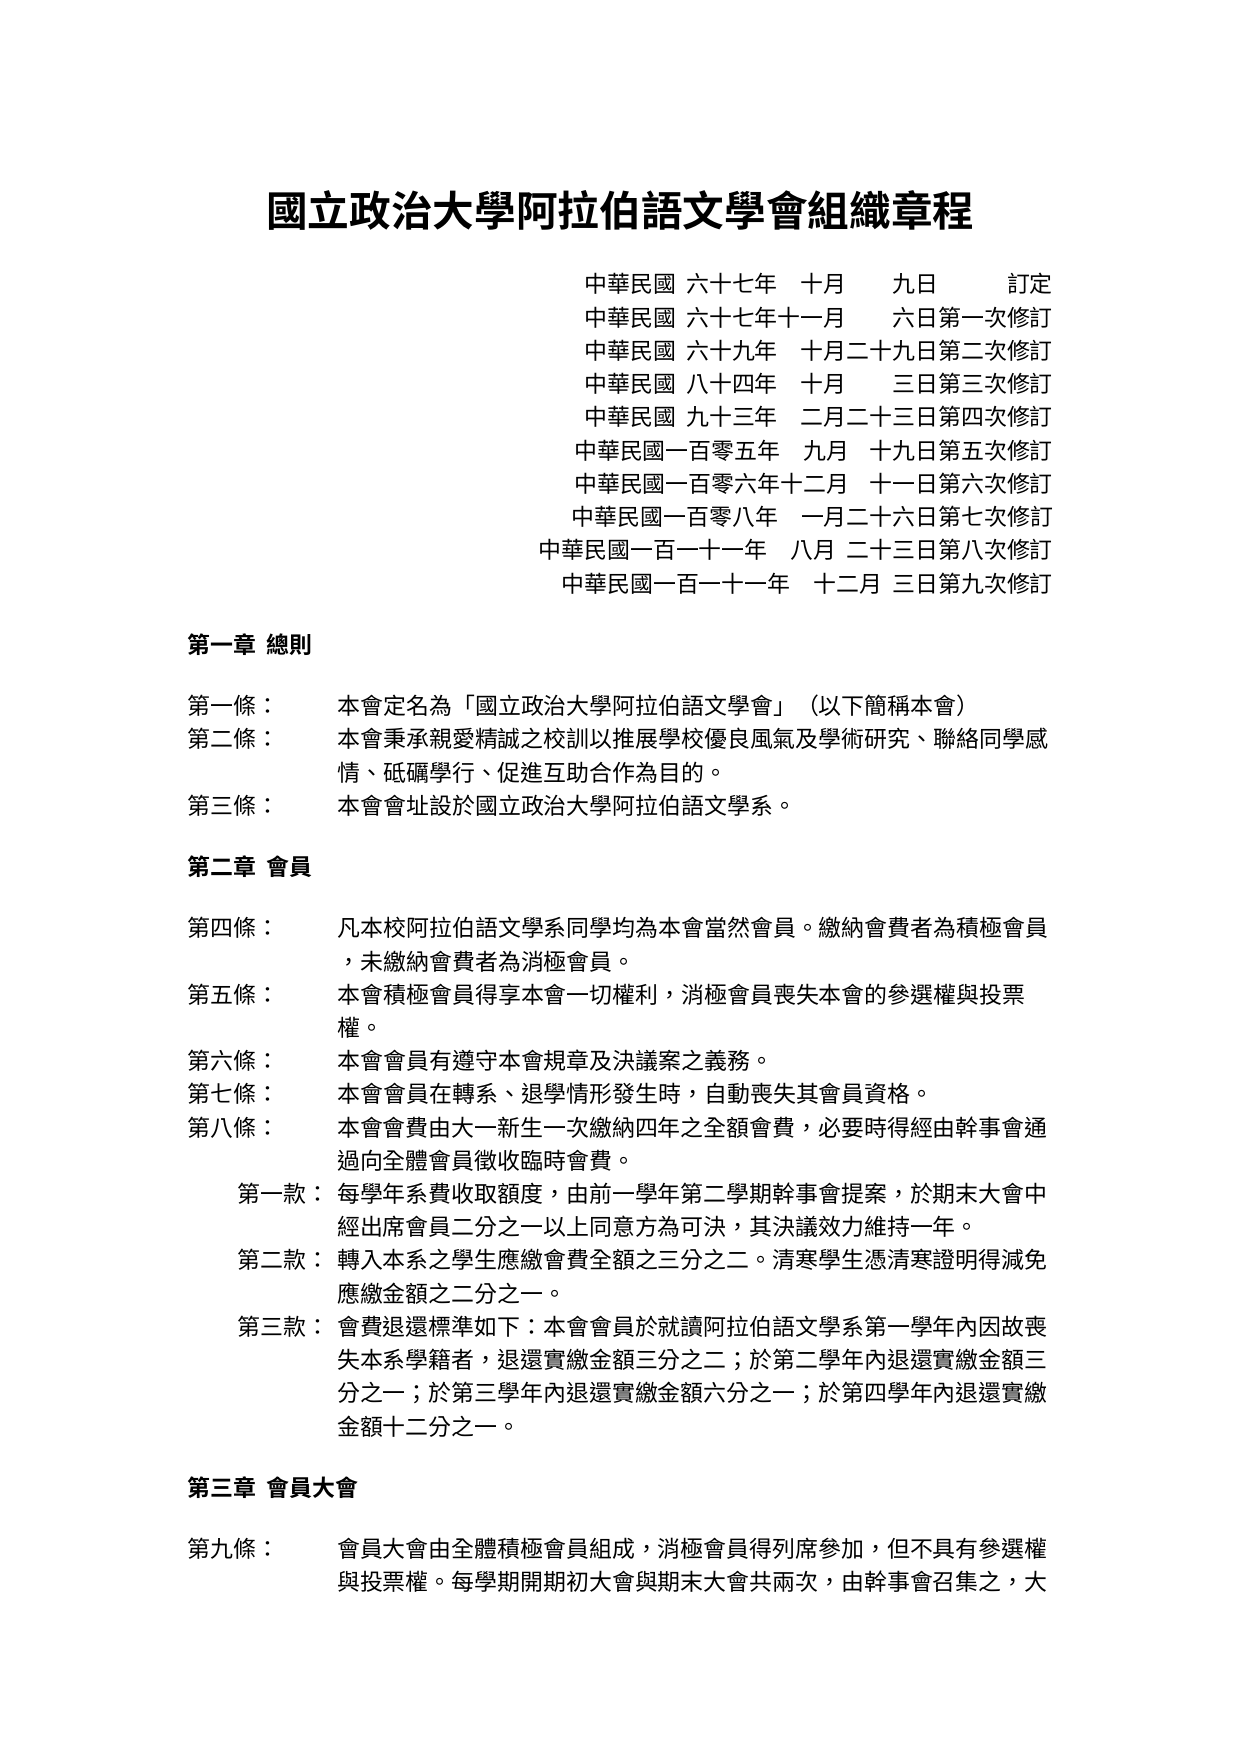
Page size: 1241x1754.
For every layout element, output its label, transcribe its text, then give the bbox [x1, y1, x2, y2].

text 中華民國一百一十一年 十二月 三日第九次修訂 [187, 565, 1053, 599]
text 第一條： 本會定名為「國立政治大學阿拉伯語文學會」（以下簡稱本會） [187, 688, 1053, 721]
text 中華民國一百零八年 一月二十六日第七次修訂 [187, 499, 1053, 532]
text 中華民國 六十七年十一月 六日第一次修訂 [187, 299, 1053, 333]
text 中華民國一百零五年 九月 十九日第五次修訂 [187, 432, 1053, 466]
text 第八條： 本會會費由大一新生一次繳納四年之全額會費，必要時得經由幹事會通過向全體會員徵收臨時會費。 [187, 1109, 1053, 1176]
text 中華民國 六十七年 十月 九日 訂定 [187, 266, 1053, 299]
text 第二條： 本會秉承親愛精誠之校訓以推展學校優良風氣及學術研究、聯絡同學感情、砥礪學行、促進互助合作為目的。 [188, 721, 1053, 788]
text 中華民國一百零六年十二月 十一日第六次修訂 [187, 466, 1053, 499]
text 第一章 總則 [187, 627, 1053, 660]
text 國立政治大學阿拉伯語文學會組織章程 [187, 178, 1053, 238]
text 第四條： 凡本校阿拉伯語文學系同學均為本會當然會員。繳納會費者為積極會員 ，未繳納會費者為消極會員。 [187, 910, 1053, 977]
text 中華民國 六十九年 十月二十九日第二次修訂 [187, 333, 1053, 366]
text 第九條： 會員大會由全體積極會員組成，消極會員得列席參加，但不具有參選權與投票權。每學期開期初大會與期末大會共兩次，由幹事會召集之，大 [187, 1531, 1053, 1597]
text 第六條： 本會會員有遵守本會規章及決議案之義務。 [187, 1043, 1053, 1076]
text 第二章 會員 [187, 849, 1053, 882]
text 第二款： 轉入本系之學生應繳會費全額之三分之二。清寒學生憑清寒證明得減免應繳金額之二分之一。 [237, 1242, 1053, 1309]
text 中華民國 八十四年 十月 三日第三次修訂 [187, 366, 1053, 399]
text 第三條： 本會會址設於國立政治大學阿拉伯語文學系。 [187, 788, 1053, 821]
text 第一款： 每學年系費收取額度，由前一學年第二學期幹事會提案，於期末大會中經出席會員二分之一以上同意方為可決，其決議效力維持一年。 [237, 1176, 1053, 1242]
text 中華民國 九十三年 二月二十三日第四次修訂 [187, 399, 1053, 432]
text 第五條： 本會積極會員得享本會一切權利，消極會員喪失本會的參選權與投票 權。 [187, 977, 1053, 1043]
text 中華民國一百一十一年 八月 二十三日第八次修訂 [187, 532, 1053, 565]
text 第七條： 本會會員在轉系、退學情形發生時，自動喪失其會員資格。 [187, 1076, 1053, 1109]
text 第三章 會員大會 [187, 1470, 1053, 1503]
text 第三款： 會費退還標準如下：本會會員於就讀阿拉伯語文學系第一學年內因故喪失本系學籍者，退還實繳金額三分之二；於第二學年內退還實繳金額三分之一；於第三學年內退還實繳金額六分之一；於第四學年內退還實繳金額十二分之一。 [237, 1309, 1053, 1442]
